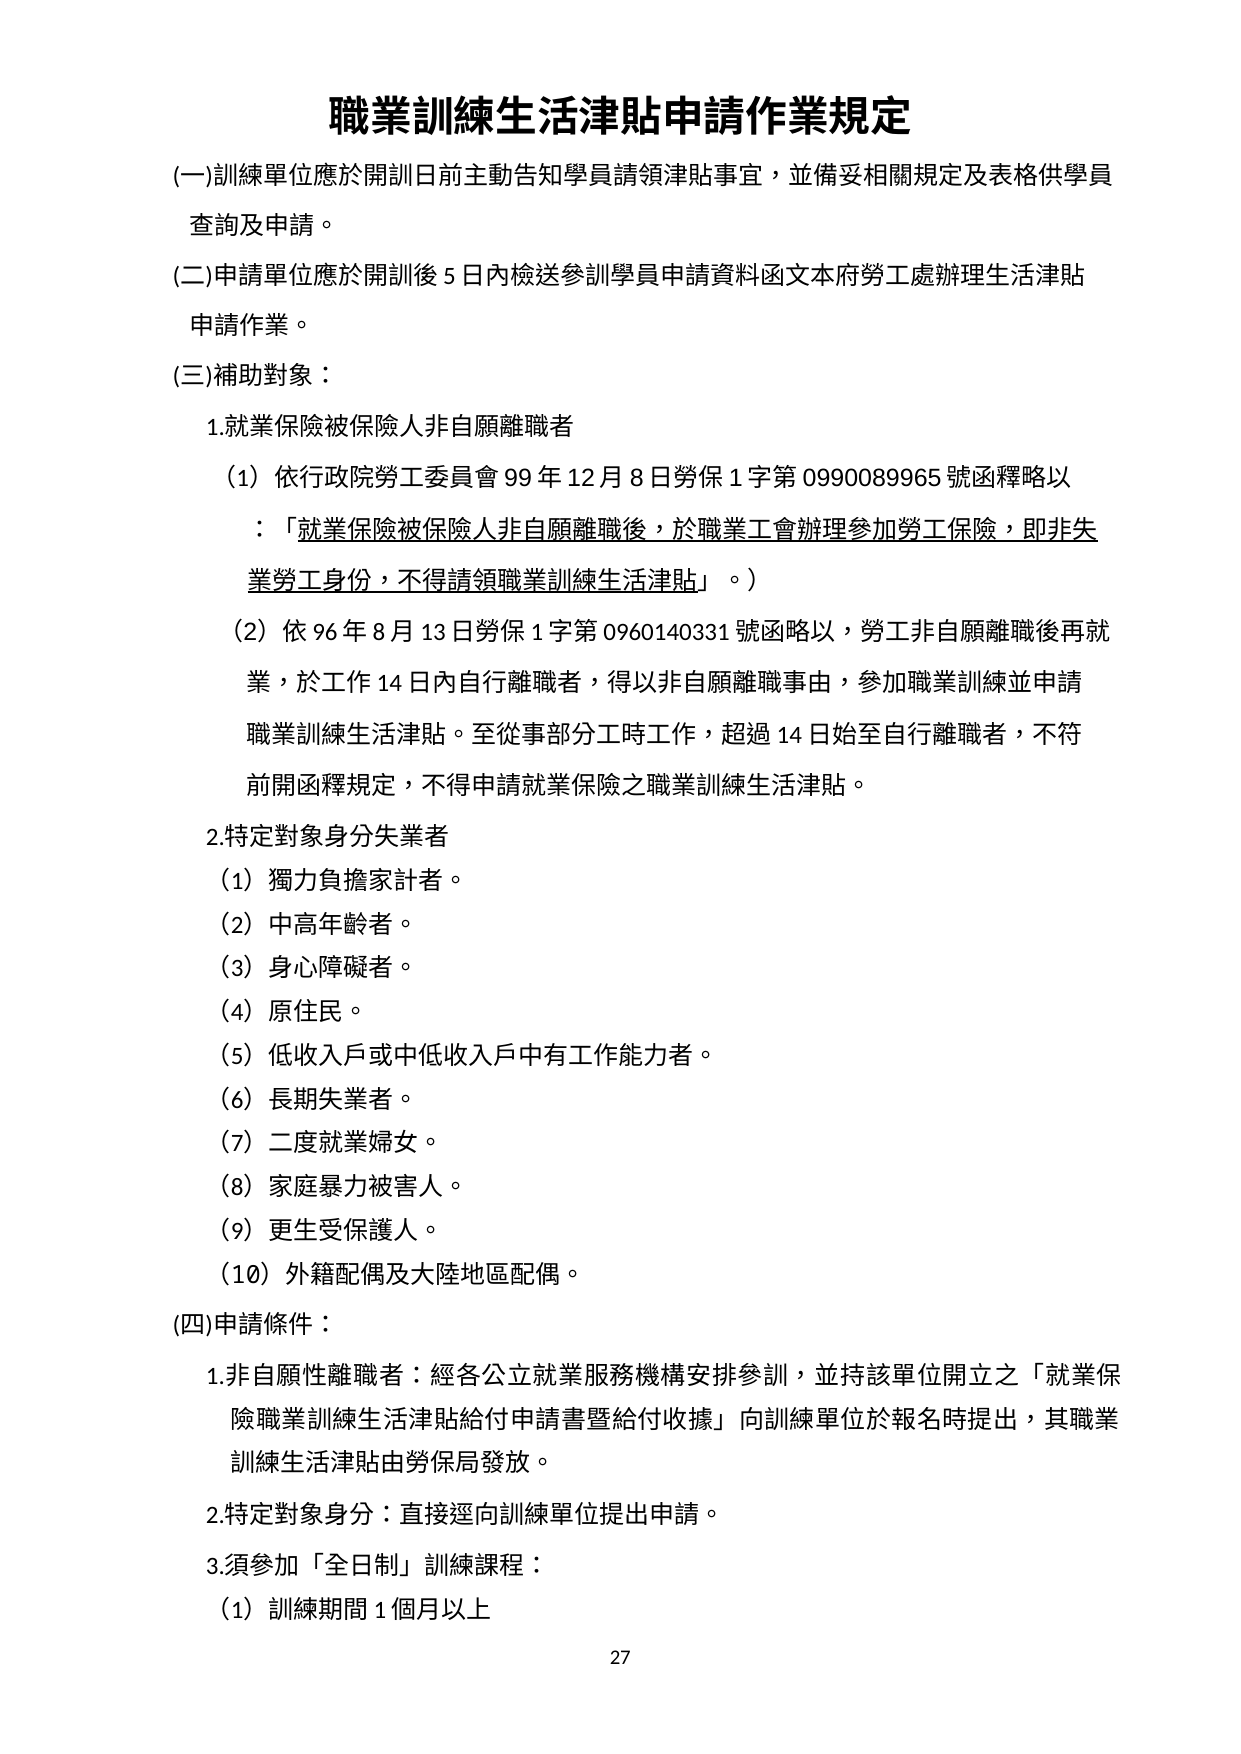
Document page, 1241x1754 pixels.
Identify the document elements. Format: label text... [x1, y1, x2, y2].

text 1.就業保險被保險人非自願離職者 [206, 401, 1122, 444]
text （3）身心障礙者。 [118, 942, 1122, 986]
text (三)補助對象： [118, 349, 1122, 393]
text 2.特定對象身分：直接逕向訓練單位提出申請。 [118, 1488, 1122, 1532]
text （10）外籍配偶及大陸地區配偶。 [118, 1248, 1122, 1292]
text 前開函釋規定，不得申請就業保險之職業訓練生活津貼。 [218, 759, 1122, 803]
text (四)申請條件： [118, 1298, 1122, 1342]
text 2.特定對象身分失業者 [118, 811, 1122, 854]
text 職業訓練生活津貼。至從事部分工時工作，超過14日始至自行離職者，不符 [218, 708, 1122, 752]
text （1）依行政院勞工委員會99年12月8日勞保1字第0990089965號函釋略以 [206, 452, 1122, 496]
text （7）二度就業婦女。 [118, 1117, 1122, 1161]
text （6）長期失業者。 [118, 1073, 1122, 1117]
text （1）訓練期間1個月以上 [118, 1583, 1122, 1627]
text (一)訓練單位應於開訓日前主動告知學員請領津貼事宜，並備妥相關規定及表格供學員 [156, 149, 1122, 193]
text （9）更生受保護人。 [118, 1204, 1122, 1248]
text 業，於工作14日內自行離職者，得以非自願離職事由，參加職業訓練並申請 [218, 657, 1122, 701]
text ：「就業保險被保險人非自願離職後，於職業工會辦理參加勞工保險，即非失 [206, 503, 1122, 547]
text （1）獨力負擔家計者。 [118, 854, 1122, 898]
text （4）原住民。 [118, 986, 1122, 1029]
text 職業訓練生活津貼申請作業規定 [118, 83, 1122, 143]
text （2）中高年齡者。 [118, 898, 1122, 942]
text 查詢及申請。 [156, 199, 1122, 243]
text 1.非自願性離職者：經各公立就業服務機構安排參訓，並持該單位開立之「就業保險職業訓練生活津貼給付申請書暨給付收據」向訓練單位於報名時提出，其職業訓練生活津貼由勞保局發放。 [206, 1349, 1122, 1481]
text （5）低收入戶或中低收入戶中有工作能力者。 [118, 1029, 1122, 1073]
text 業勞工身份，不得請領職業訓練生活津貼」。） [206, 554, 1122, 598]
text （8）家庭暴力被害人。 [118, 1161, 1122, 1204]
text 申請作業。 [156, 299, 1122, 343]
text （2）依96年8月13日勞保1字第0960140331號函略以，勞工非自願離職後再就 [218, 606, 1122, 649]
text 3.須參加「全日制」訓練課程： [118, 1539, 1122, 1583]
text (二)申請單位應於開訓後5日內檢送參訓學員申請資料函文本府勞工處辦理生活津貼 [156, 249, 1122, 293]
